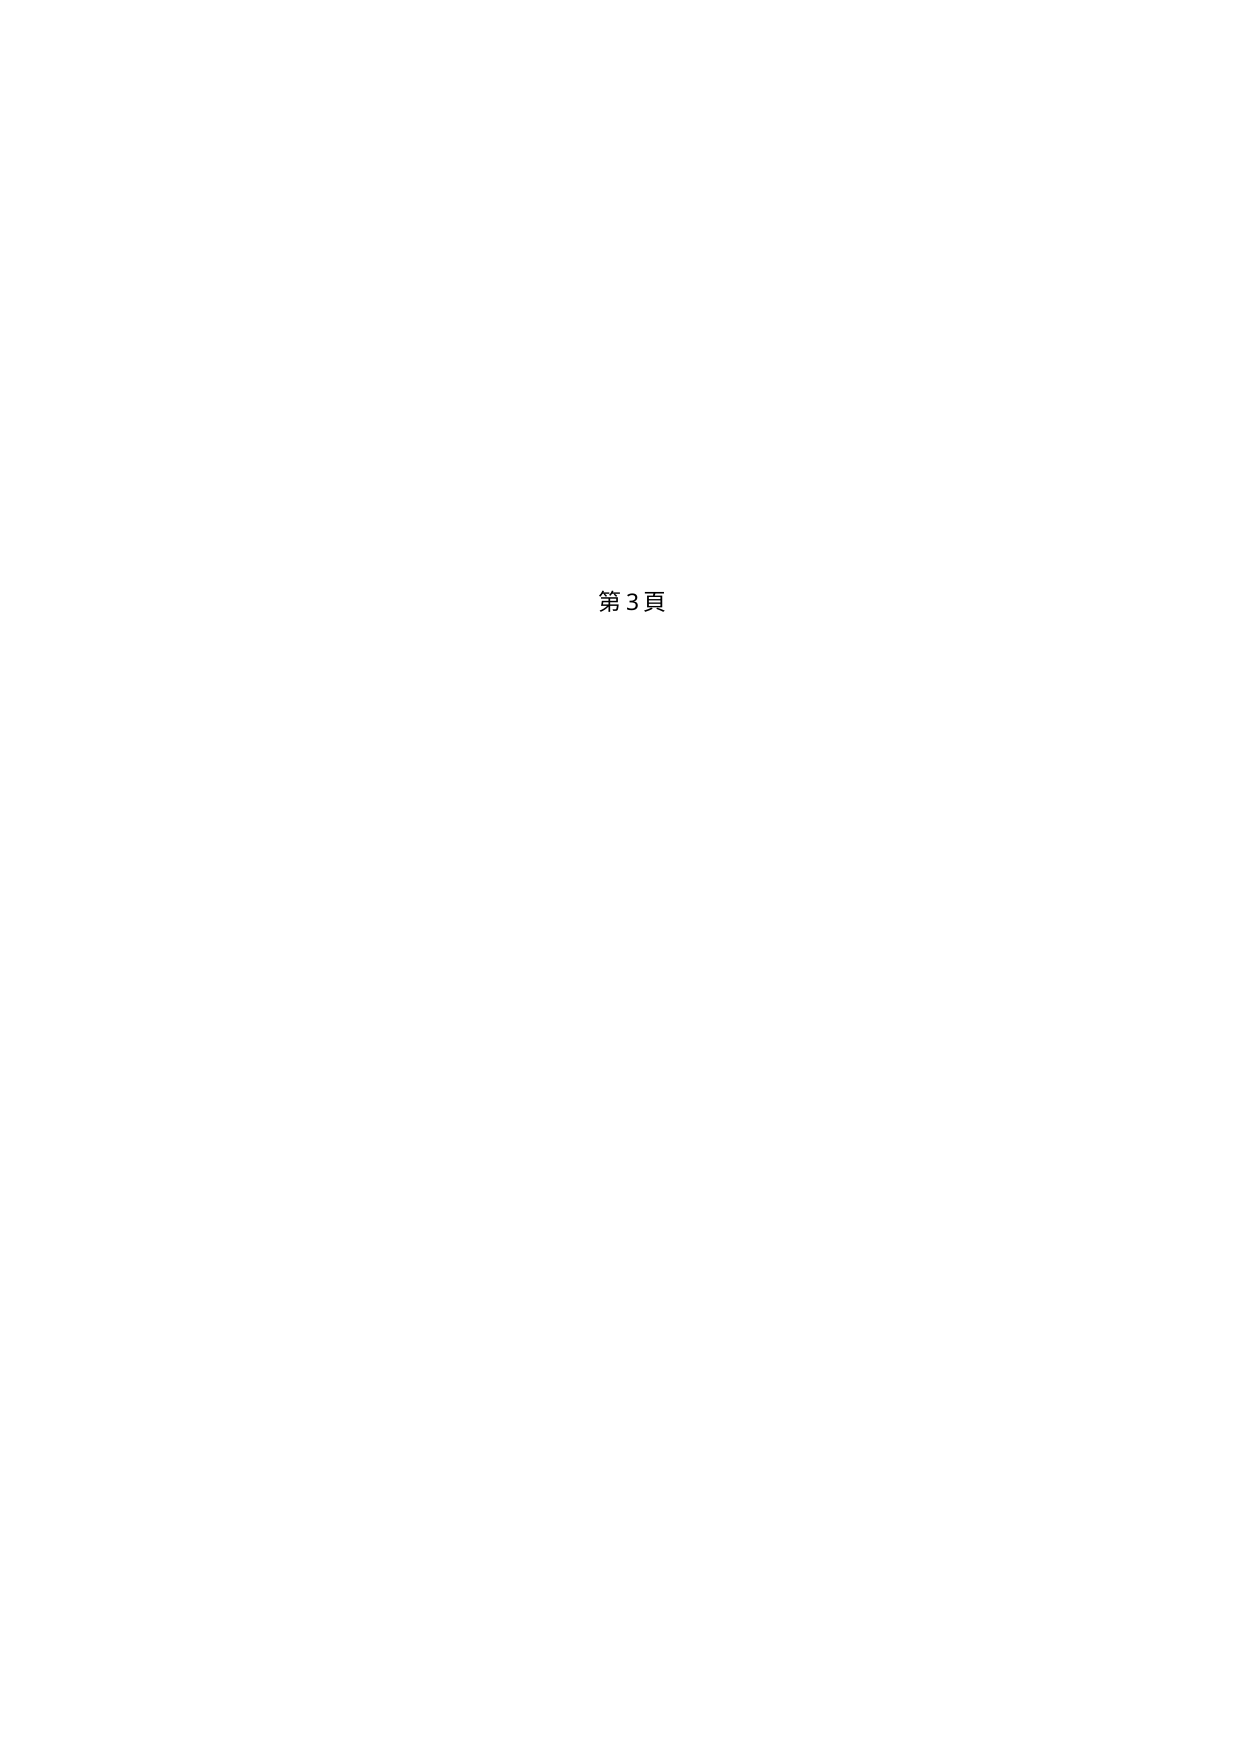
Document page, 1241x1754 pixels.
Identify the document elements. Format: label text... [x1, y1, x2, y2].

text 第3頁 [188, 584, 1077, 617]
